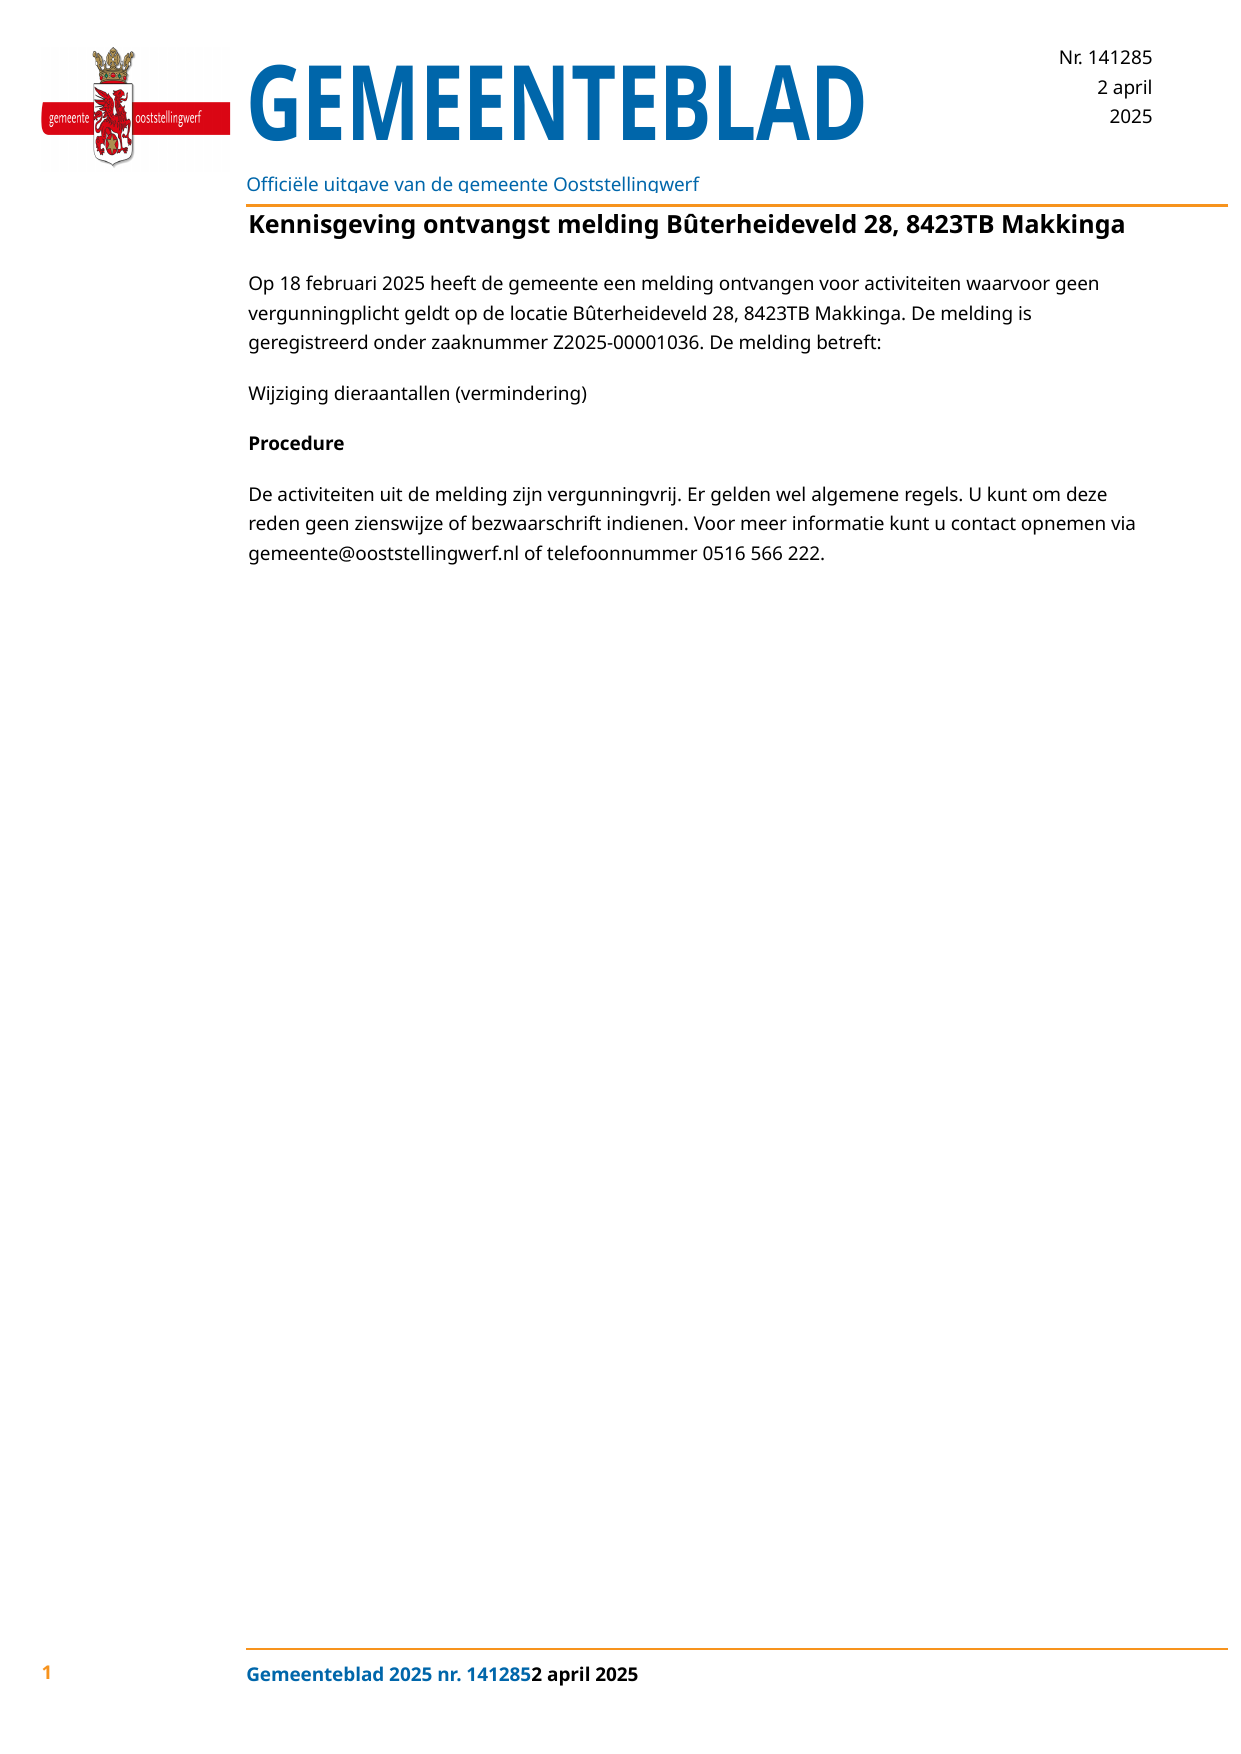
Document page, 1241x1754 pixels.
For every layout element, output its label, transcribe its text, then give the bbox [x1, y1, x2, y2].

text Wijziging dieraantallen (vermindering) [248, 380, 1152, 406]
picture [41, 47, 231, 172]
text Kennisgeving ontvangst melding Bûterheideveld 28, 8423TB Makkinga [248, 207, 1152, 241]
text Op 18 februari 2025 heeft de gemeente een melding ontvangen voor activiteiten waarvoor geen vergunningplicht geldt op de locatie Bûterheideveld 28, 8423TB Makkinga. De melding is geregistreerd onder zaaknummer Z2025-00001036. De melding betreft: [248, 270, 1152, 355]
text Procedure [248, 430, 1152, 456]
text De activiteiten uit de melding zijn vergunningvrij. Er gelden wel algemene regels. U kunt om deze reden geen zienswijze of bezwaarschrift indienen. Voor meer informatie kunt u contact opnemen via gemeente@ooststellingwerf.nl of telefoonnummer 0516 566 222. [248, 481, 1152, 566]
